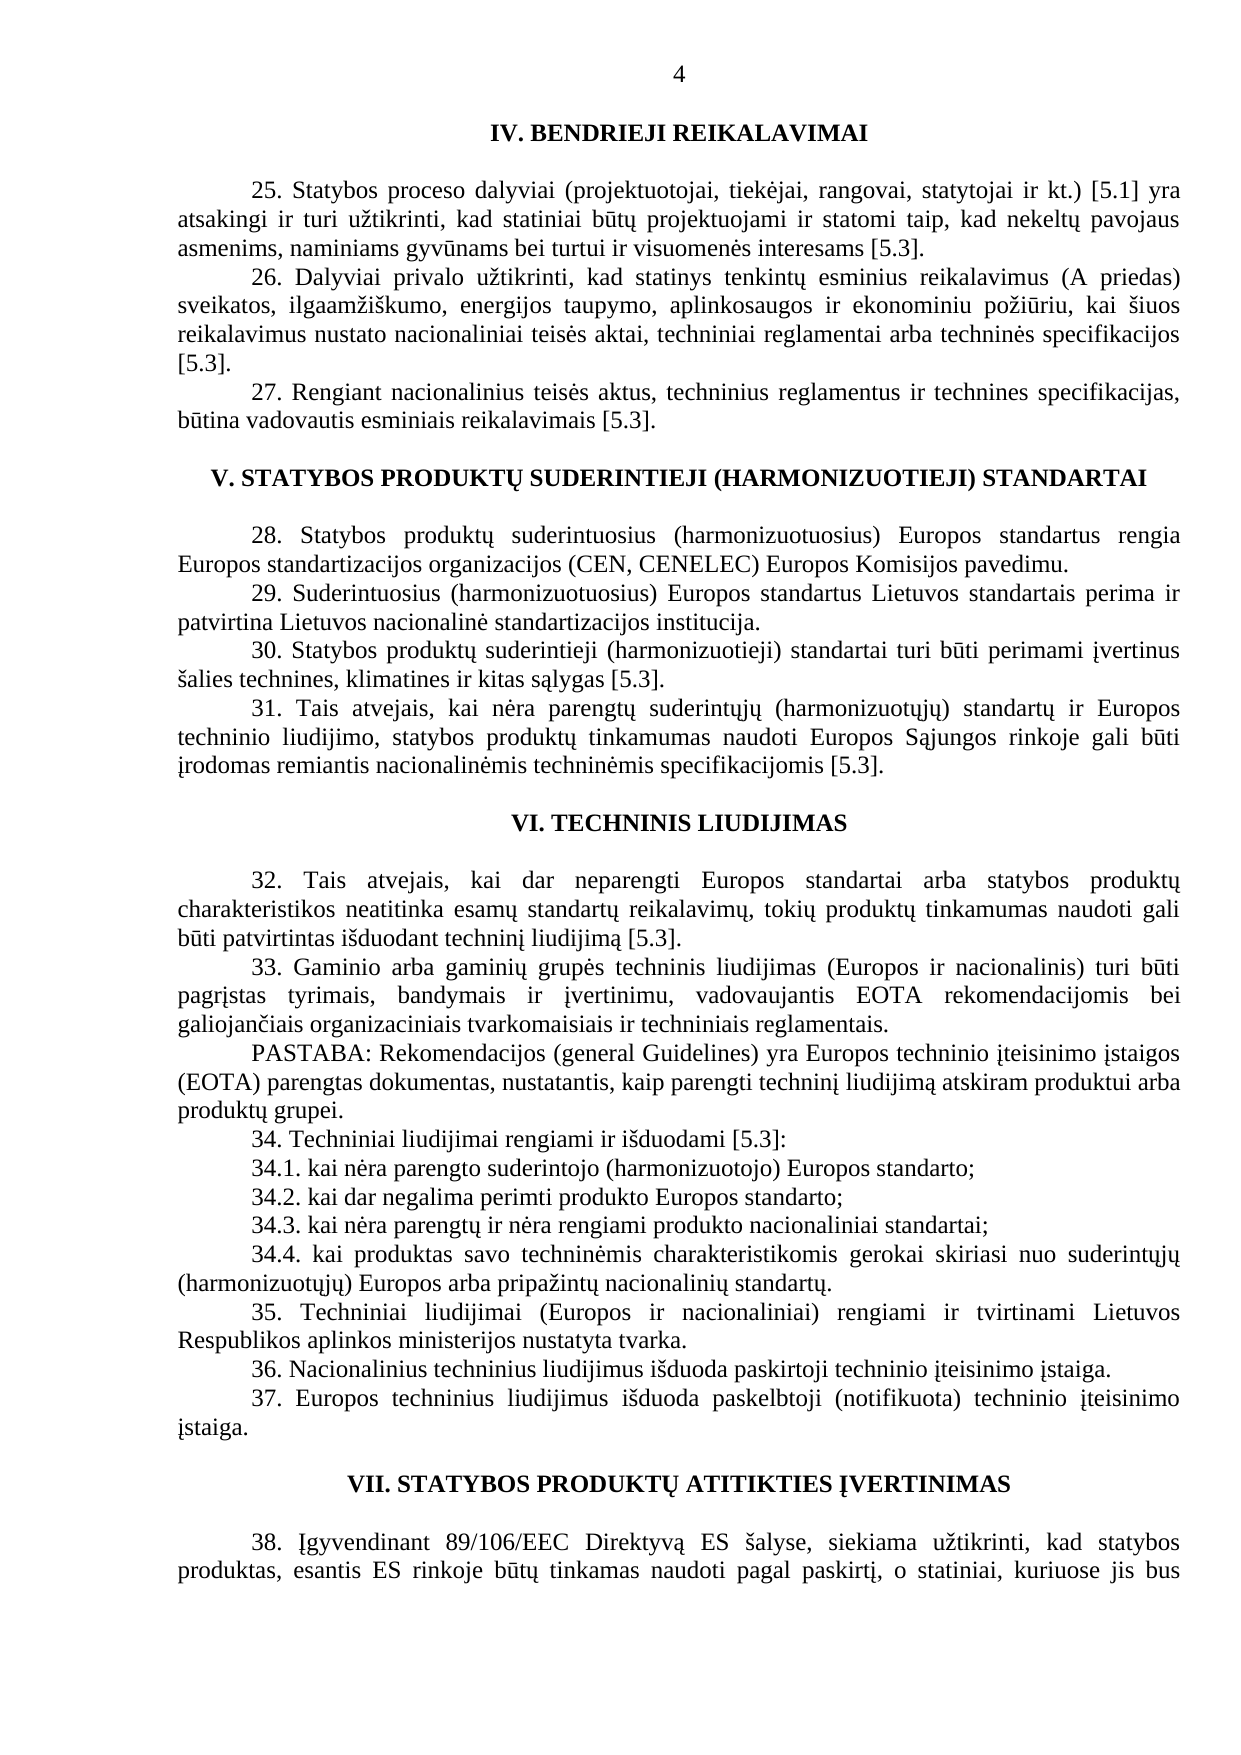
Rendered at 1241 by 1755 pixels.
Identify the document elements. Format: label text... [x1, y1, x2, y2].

text VII. STATYBOS PRODUKTŲ ATITIKTIES ĮVERTINIMAS [177, 1469, 1181, 1498]
text 34.2. kai dar negalima perimti produkto Europos standarto; [177, 1182, 1181, 1211]
text 35. Techniniai liudijimai (Europos ir nacionaliniai) rengiami ir tvirtinami Lietuvos Respublikos aplinkos ministerijos nustatyta tvarka. [177, 1297, 1181, 1354]
text 33. Gaminio arba gaminių grupės techninis liudijimas (Europos ir nacionalinis) turi būti pagrįstas tyrimais, bandymais ir įvertinimu, vadovaujantis EOTA rekomendacijomis bei galiojančiais organizaciniais tvarkomaisiais ir techniniais reglamentais. [177, 952, 1181, 1038]
text PASTABA: Rekomendacijos (general Guidelines) yra Europos techninio įteisinimo įstaigos (EOTA) parengtas dokumentas, nustatantis, kaip parengti techninį liudijimą atskiram produktui arba produktų grupei. [177, 1038, 1181, 1124]
text 34.1. kai nėra parengto suderintojo (harmonizuotojo) Europos standarto; [177, 1153, 1181, 1182]
text 28. Statybos produktų suderintuosius (harmonizuotuosius) Europos standartus rengia Europos standartizacijos organizacijos (CEN, CENELEC) Europos Komisijos pavedimu. [177, 521, 1181, 578]
text 26. Dalyviai privalo užtikrinti, kad statinys tenkintų esminius reikalavimus (A priedas) sveikatos, ilgaamžiškumo, energijos taupymo, aplinkosaugos ir ekonominiu požiūriu, kai šiuos reikalavimus nustato nacionaliniai teisės aktai, techniniai reglamentai arba techninės specifikacijos [5.3]. [177, 262, 1181, 377]
text 29. Suderintuosius (harmonizuotuosius) Europos standartus Lietuvos standartais perima ir patvirtina Lietuvos nacionalinė standartizacijos institucija. [177, 578, 1181, 636]
text 34.4. kai produktas savo techninėmis charakteristikomis gerokai skiriasi nuo suderintųjų (harmonizuotųjų) Europos arba pripažintų nacionalinių standartų. [177, 1239, 1181, 1297]
text 31. Tais atvejais, kai nėra parengtų suderintųjų (harmonizuotųjų) standartų ir Europos techninio liudijimo, statybos produktų tinkamumas naudoti Europos Sąjungos rinkoje gali būti įrodomas remiantis nacionalinėmis techninėmis specifikacijomis [5.3]. [177, 693, 1181, 779]
text 38. Įgyvendinant 89/106/EEC Direktyvą ES šalyse, siekiama užtikrinti, kad statybos produktas, esantis ES rinkoje būtų tinkamas naudoti pagal paskirtį, o statiniai, kuriuose jis bus [177, 1527, 1181, 1584]
text 27. Rengiant nacionalinius teisės aktus, techninius reglamentus ir technines specifikacijas, būtina vadovautis esminiais reikalavimais [5.3]. [177, 377, 1181, 434]
text V. STATYBOS PRODUKTŲ SUDERINTIEJI (HARMONIZUOTIEJI) STANDARTAI [177, 463, 1181, 492]
text 37. Europos techninius liudijimus išduoda paskelbtoji (notifikuota) techninio įteisinimo įstaiga. [177, 1383, 1181, 1441]
text 32. Tais atvejais, kai dar neparengti Europos standartai arba statybos produktų charakteristikos neatitinka esamų standartų reikalavimų, tokių produktų tinkamumas naudoti gali būti patvirtintas išduodant techninį liudijimą [5.3]. [177, 866, 1181, 952]
text 30. Statybos produktų suderintieji (harmonizuotieji) standartai turi būti perimami įvertinus šalies technines, klimatines ir kitas sąlygas [5.3]. [177, 636, 1181, 693]
text VI. TECHNINIS LIUDIJIMAS [177, 808, 1181, 837]
text 25. Statybos proceso dalyviai (projektuotojai, tiekėjai, rangovai, statytojai ir kt.) [5.1] yra atsakingi ir turi užtikrinti, kad statiniai būtų projektuojami ir statomi taip, kad nekeltų pavojaus asmenims, naminiams gyvūnams bei turtui ir visuomenės interesams [5.3]. [177, 176, 1181, 262]
text 34.3. kai nėra parengtų ir nėra rengiami produkto nacionaliniai standartai; [177, 1211, 1181, 1239]
text IV. BENDRIEJI REIKALAVIMAI [177, 118, 1181, 147]
text 36. Nacionalinius techninius liudijimus išduoda paskirtoji techninio įteisinimo įstaiga. [177, 1354, 1181, 1383]
text 34. Techniniai liudijimai rengiami ir išduodami [5.3]: [177, 1124, 1181, 1153]
